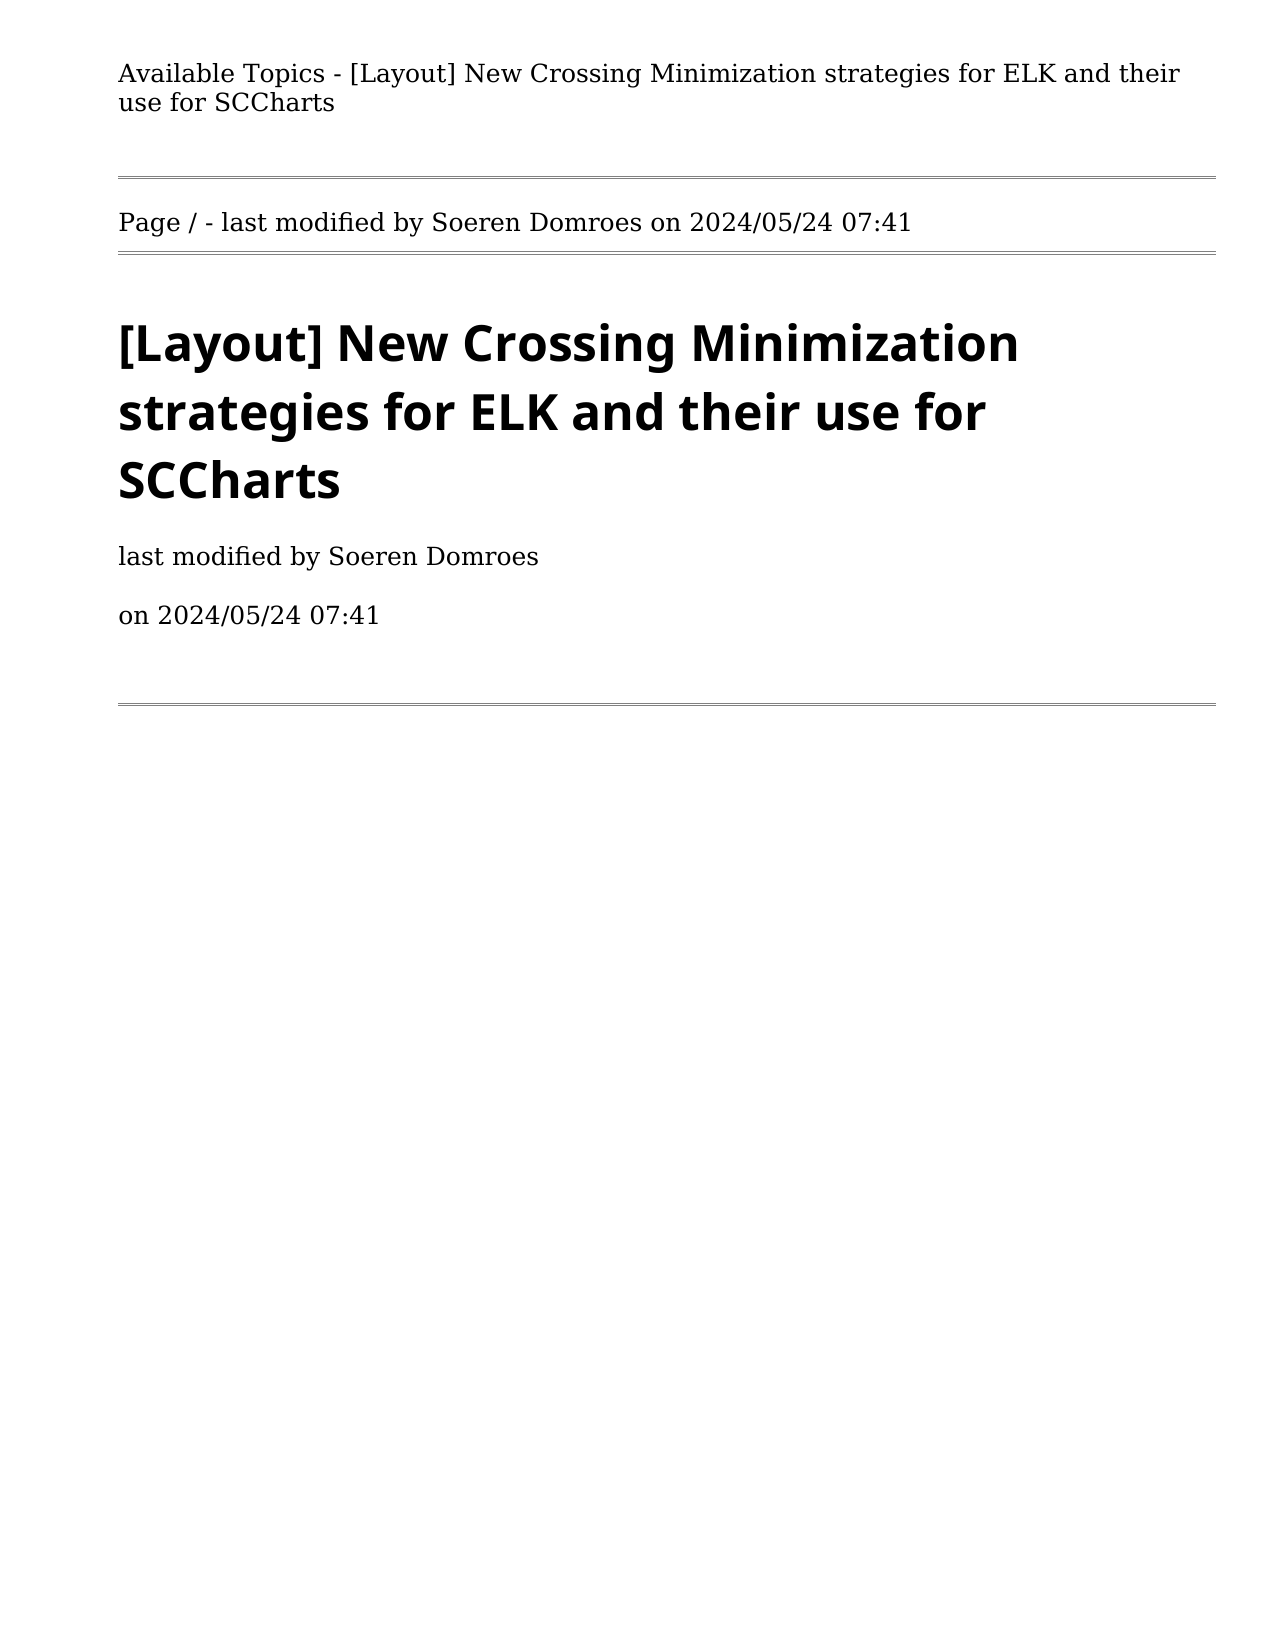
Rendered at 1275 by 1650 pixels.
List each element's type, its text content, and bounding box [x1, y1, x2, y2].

text on 2024/05/24 07:41 [118, 601, 1216, 630]
text Available Topics - [Layout] New Crossing Minimization strategies for ELK and their use for SCCharts [118, 59, 1216, 117]
subtitle [Layout] New Crossing Minimization strategies for ELK and their use for SCCharts [118, 308, 1216, 513]
text Page / - last modified by Soeren Domroes on 2024/05/24 07:41 [118, 208, 1216, 237]
text last modified by Soeren Domroes [118, 542, 1216, 571]
